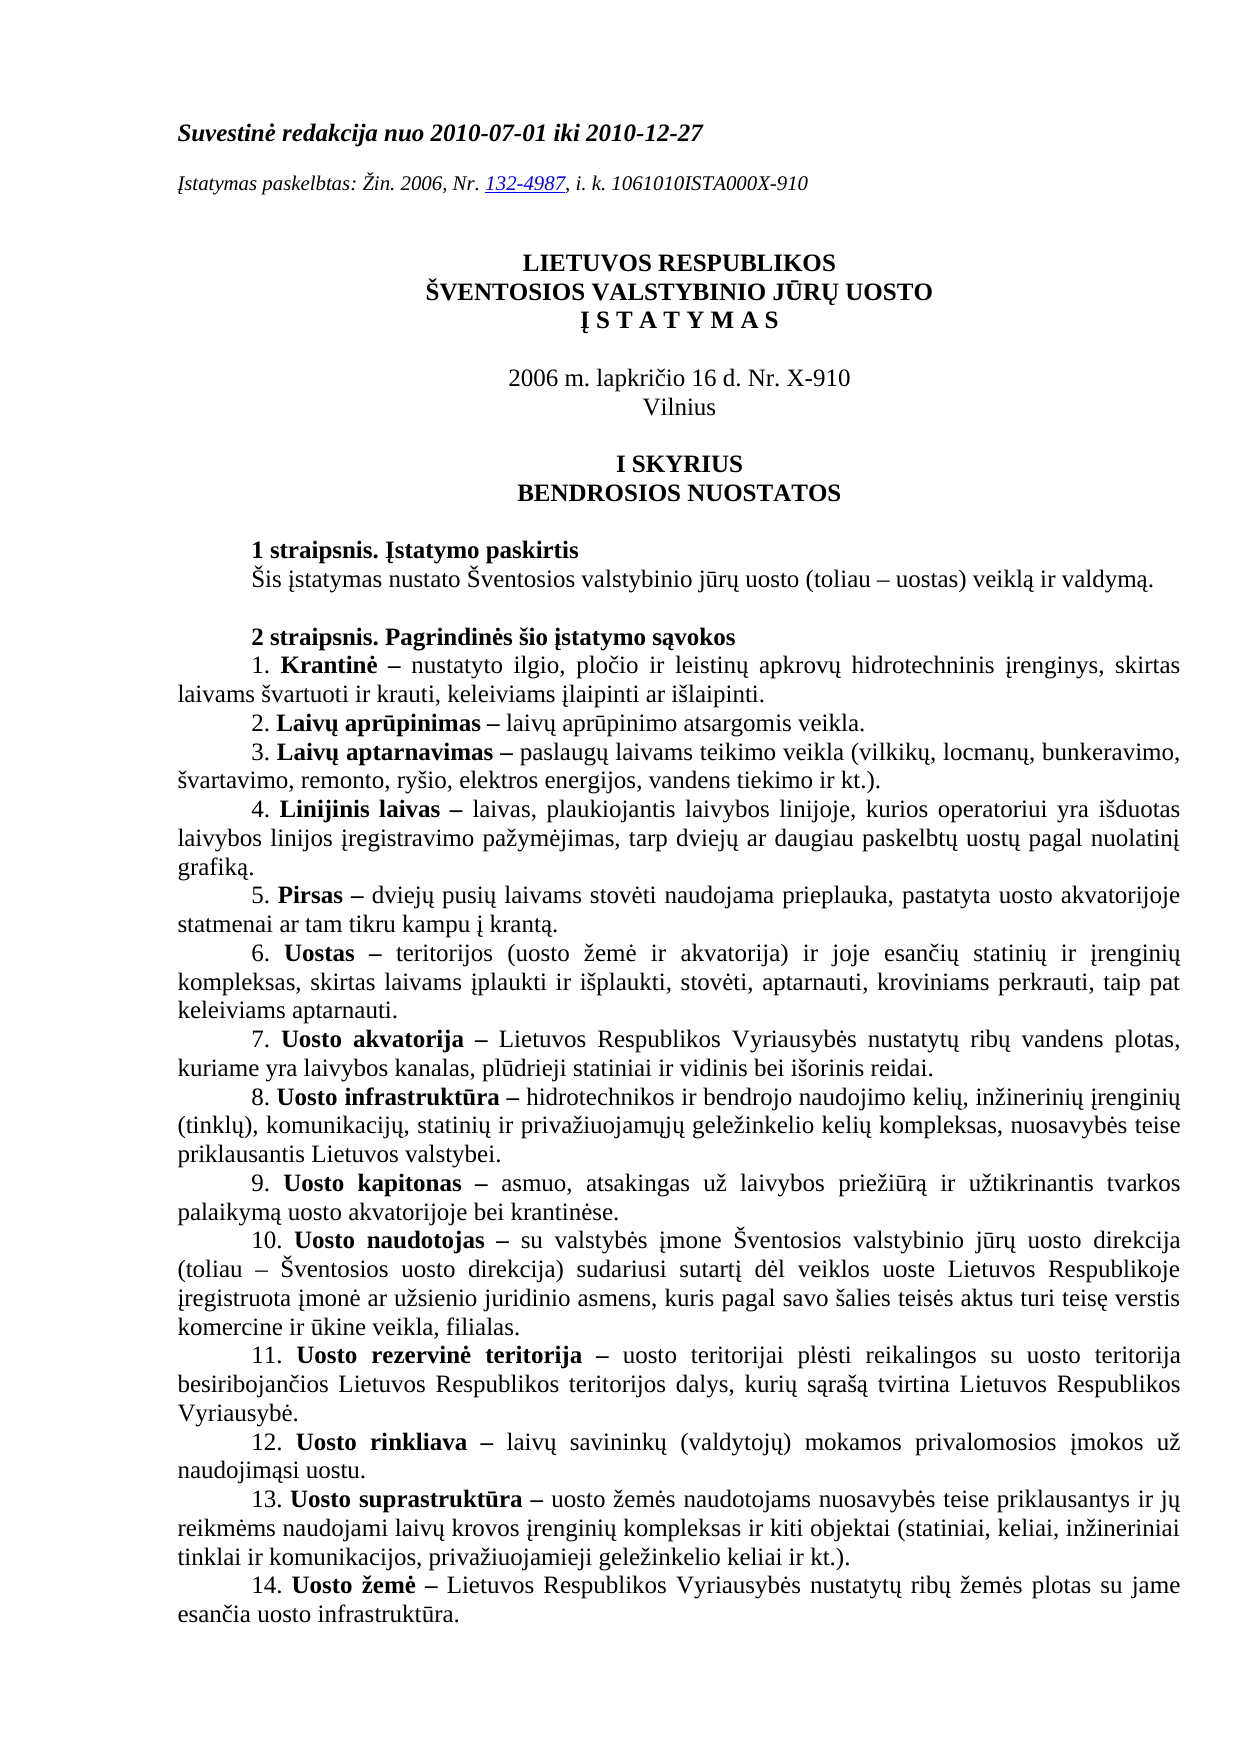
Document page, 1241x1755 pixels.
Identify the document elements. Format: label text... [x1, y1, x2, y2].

text Šis įstatymas nustato Šventosios valstybinio jūrų uosto (toliau – uostas) veiklą ir valdymą. [177, 564, 1181, 593]
text 5. Pirsas – dviejų pusių laivams stovėti naudojama prieplauka, pastatyta uosto akvatorijoje statmenai ar tam tikru kampu į krantą. [177, 880, 1181, 938]
text 2006 m. lapkričio 16 d. Nr. X-910 [177, 363, 1181, 392]
text ŠVENTOSIOS VALSTYBINIO JŪRŲ UOSTO [177, 277, 1181, 305]
text 11. Uosto rezervinė teritorija – uosto teritorijai plėsti reikalingos su uosto teritorija besiribojančios Lietuvos Respublikos teritorijos dalys, kurių sąrašą tvirtina Lietuvos Respublikos Vyriausybė. [177, 1340, 1181, 1427]
text Suvestinė redakcija nuo 2010-07-01 iki 2010-12-27 [177, 118, 1181, 147]
text 12. Uosto rinkliava – laivų savininkų (valdytojų) mokamos privalomosios įmokos už naudojimąsi uostu. [177, 1427, 1181, 1484]
text Įstatymas paskelbtas: Žin. 2006, Nr. 132-4987, i. k. 1061010ISTA000X-910 [177, 171, 1181, 195]
text 8. Uosto infrastruktūra – hidrotechnikos ir bendrojo naudojimo kelių, inžinerinių įrenginių (tinklų), komunikacijų, statinių ir privažiuojamųjų geležinkelio kelių kompleksas, nuosavybės teise priklausantis Lietuvos valstybei. [177, 1082, 1181, 1168]
text 7. Uosto akvatorija – Lietuvos Respublikos Vyriausybės nustatytų ribų vandens plotas, kuriame yra laivybos kanalas, plūdrieji statiniai ir vidinis bei išorinis reidai. [177, 1024, 1181, 1082]
text Į S T A T Y M A S [177, 305, 1181, 334]
text 1. Krantinė – nustatyto ilgio, pločio ir leistinų apkrovų hidrotechninis įrenginys, skirtas laivams švartuoti ir krauti, keleiviams įlaipinti ar išlaipinti. [177, 650, 1181, 708]
text 2 straipsnis. Pagrindinės šio įstatymo sąvokos [177, 622, 1181, 650]
text 9. Uosto kapitonas – asmuo, atsakingas už laivybos priežiūrą ir užtikrinantis tvarkos palaikymą uosto akvatorijoje bei krantinėse. [177, 1168, 1181, 1225]
text 13. Uosto suprastruktūra – uosto žemės naudotojams nuosavybės teise priklausantys ir jų reikmėms naudojami laivų krovos įrenginių kompleksas ir kiti objektai (statiniai, keliai, inžineriniai tinklai ir komunikacijos, privažiuojamieji geležinkelio keliai ir kt.). [177, 1484, 1181, 1570]
text 10. Uosto naudotojas – su valstybės įmone Šventosios valstybinio jūrų uosto direkcija (toliau – Šventosios uosto direkcija) sudariusi sutartį dėl veiklos uoste Lietuvos Respublikoje įregistruota įmonė ar užsienio juridinio asmens, kuris pagal savo šalies teisės aktus turi teisę verstis komercine ir ūkine veikla, filialas. [177, 1225, 1181, 1340]
text 6. Uostas – teritorijos (uosto žemė ir akvatorija) ir joje esančių statinių ir įrenginių kompleksas, skirtas laivams įplaukti ir išplaukti, stovėti, aptarnauti, kroviniams perkrauti, taip pat keleiviams aptarnauti. [177, 938, 1181, 1024]
text I SKYRIUS [177, 449, 1181, 478]
text 1 straipsnis. Įstatymo paskirtis [177, 535, 1181, 564]
text BENDROSIOS NUOSTATOS [177, 478, 1181, 507]
text 14. Uosto žemė – Lietuvos Respublikos Vyriausybės nustatytų ribų žemės plotas su jame esančia uosto infrastruktūra. [177, 1570, 1181, 1628]
text Vilnius [177, 392, 1181, 420]
text 2. Laivų aprūpinimas – laivų aprūpinimo atsargomis veikla. [177, 708, 1181, 737]
text 3. Laivų aptarnavimas – paslaugų laivams teikimo veikla (vilkikų, locmanų, bunkeravimo, švartavimo, remonto, ryšio, elektros energijos, vandens tiekimo ir kt.). [177, 737, 1181, 794]
text 4. Linijinis laivas – laivas, plaukiojantis laivybos linijoje, kurios operatoriui yra išduotas laivybos linijos įregistravimo pažymėjimas, tarp dviejų ar daugiau paskelbtų uostų pagal nuolatinį grafiką. [177, 794, 1181, 880]
text LIETUVOS RESPUBLIKOS [177, 248, 1181, 277]
